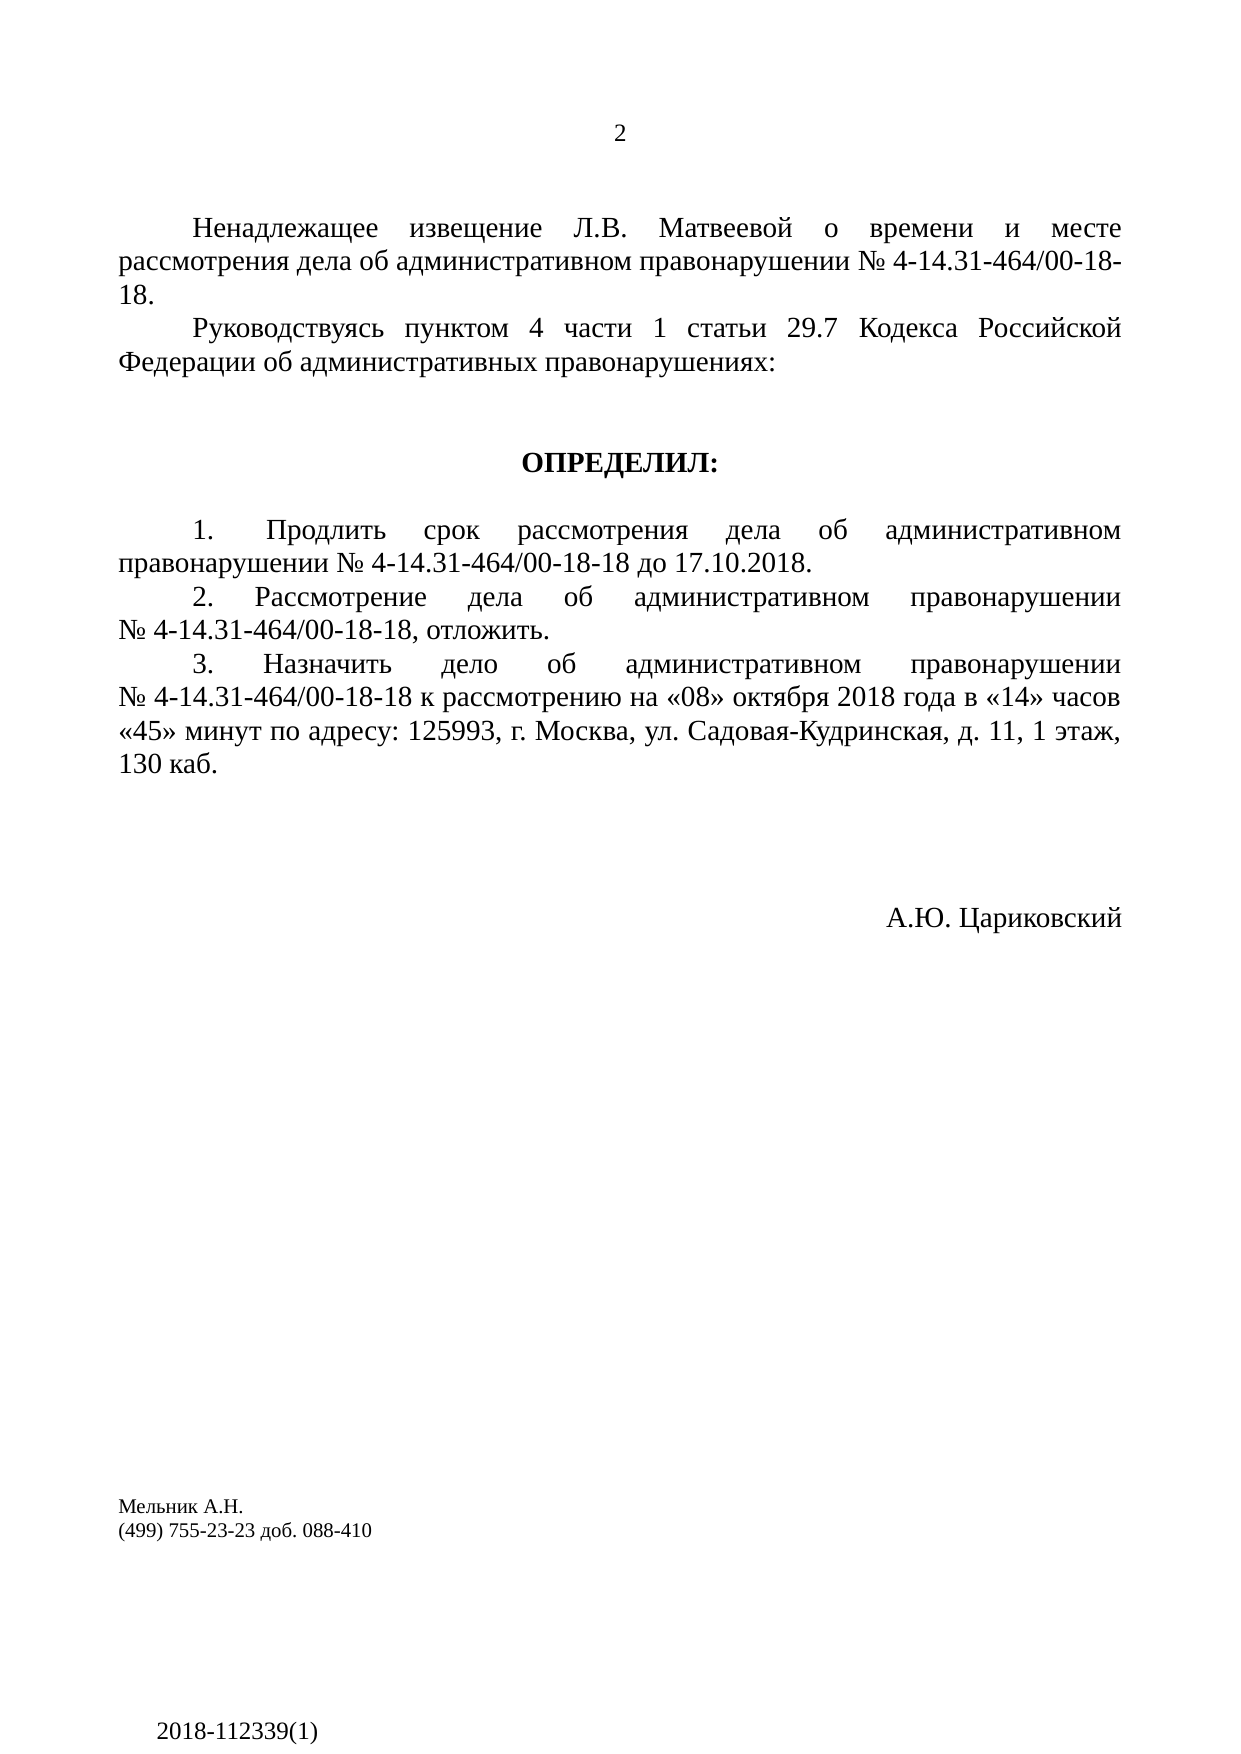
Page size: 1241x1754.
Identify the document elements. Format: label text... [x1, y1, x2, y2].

text ОПРЕДЕЛИЛ: [118, 445, 1122, 478]
text А.Ю. Цариковский [118, 900, 1122, 933]
text Мельник А.Н. [118, 1494, 1122, 1518]
text 1. Продлить срок рассмотрения дела об административном правонарушении № 4-14.31-464/00-18-18 до 17.10.2018. 2. Рассмотрение дела об административном правонарушении № 4-14.31-464/00-18-18, отложить. 3. Назначить дело об административном правонарушении № 4-14.31-464/00-18-18 к рассмотрению на «08» октября 2018 года в «14» часов «45» минут по адресу: 125993, г. Москва, ул. Садовая-Кудринская, д. 11, 1 этаж, 130 каб. [118, 478, 1122, 780]
text Ненадлежащее извещение Л.В. Матвеевой о времени и месте рассмотрения дела об административном правонарушении № 4-14.31-464/00-18-18. Руководствуясь пунктом 4 части 1 статьи 29.7 Кодекса Российской Федерации об административных правонарушениях: [118, 210, 1122, 378]
text (499) 755-23-23 доб. 088-410 [118, 1518, 1122, 1542]
